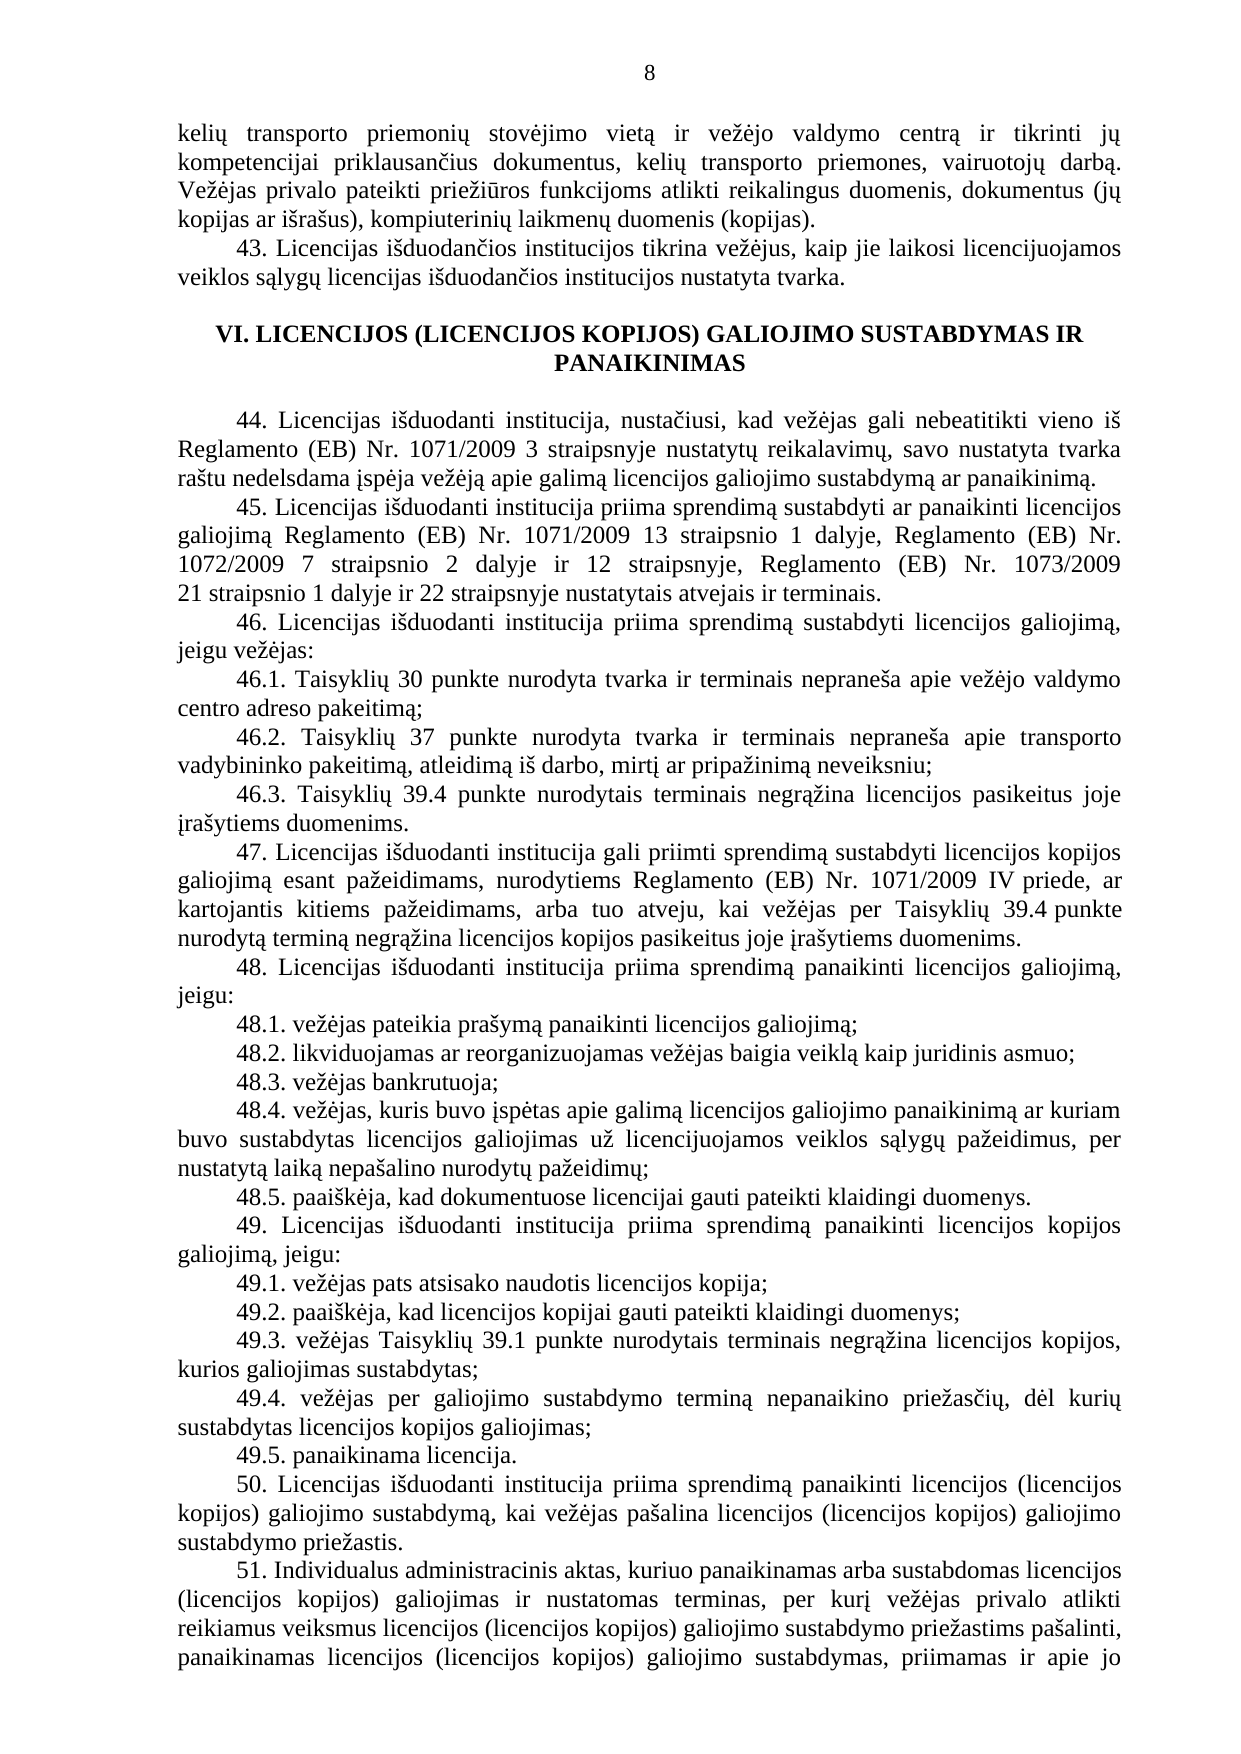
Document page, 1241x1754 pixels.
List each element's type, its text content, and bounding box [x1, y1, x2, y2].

text 48.4. vežėjas, kuris buvo įspėtas apie galimą licencijos galiojimo panaikinimą ar kuriam buvo sustabdytas licencijos galiojimas už licencijuojamos veiklos sąlygų pažeidimus, per nustatytą laiką nepašalino nurodytų pažeidimų; [177, 1096, 1122, 1182]
text 47. Licencijas išduodanti institucija gali priimti sprendimą sustabdyti licencijos kopijos galiojimą esant pažeidimams, nurodytiems Reglamento (EB) Nr. 1071/2009 IV priede, ar kartojantis kitiems pažeidimams, arba tuo atveju, kai vežėjas per Taisyklių 39.4 punkte nurodytą terminą negrąžina licencijos kopijos pasikeitus joje įrašytiems duomenims. [177, 837, 1122, 952]
text 46. Licencijas išduodanti institucija priima sprendimą sustabdyti licencijos galiojimą, jeigu vežėjas: [177, 607, 1122, 664]
text VI. licencijos (licencijos kopijos) galiojimo sustabdymas ir panaikinimas [177, 319, 1122, 377]
text 46.2. Taisyklių 37 punkte nurodyta tvarka ir terminais nepraneša apie transporto vadybininko pakeitimą, atleidimą iš darbo, mirtį ar pripažinimą neveiksniu; [177, 722, 1122, 779]
text 48.5. paaiškėja, kad dokumentuose licencijai gauti pateikti klaidingi duomenys. [177, 1182, 1122, 1211]
text 49.5. panaikinama licencija. [177, 1441, 1122, 1469]
text 48. Licencijas išduodanti institucija priima sprendimą panaikinti licencijos galiojimą, jeigu: [177, 952, 1122, 1009]
text 49. Licencijas išduodanti institucija priima sprendimą panaikinti licencijos kopijos galiojimą, jeigu: [177, 1211, 1122, 1268]
text kelių transporto priemonių stovėjimo vietą ir vežėjo valdymo centrą ir tikrinti jų kompetencijai priklausančius dokumentus, kelių transporto priemones, vairuotojų darbą. Vežėjas privalo pateikti priežiūros funkcijoms atlikti reikalingus duomenis, dokumentus (jų kopijas ar išrašus), kompiuterinių laikmenų duomenis (kopijas). [177, 118, 1122, 233]
text 48.1. vežėjas pateikia prašymą panaikinti licencijos galiojimą; [177, 1009, 1122, 1038]
text 43. Licencijas išduodančios institucijos tikrina vežėjus, kaip jie laikosi licencijuojamos veiklos sąlygų licencijas išduodančios institucijos nustatyta tvarka. [177, 233, 1122, 291]
text 46.1. Taisyklių 30 punkte nurodyta tvarka ir terminais nepraneša apie vežėjo valdymo centro adreso pakeitimą; [177, 664, 1122, 722]
text 44. Licencijas išduodanti institucija, nustačiusi, kad vežėjas gali nebeatitikti vieno iš Reglamento (EB) Nr. 1071/2009 3 straipsnyje nustatytų reikalavimų, savo nustatyta tvarka raštu nedelsdama įspėja vežėją apie galimą licencijos galiojimo sustabdymą ar panaikinimą. [177, 406, 1122, 492]
text 50. Licencijas išduodanti institucija priima sprendimą panaikinti licencijos (licencijos kopijos) galiojimo sustabdymą, kai vežėjas pašalina licencijos (licencijos kopijos) galiojimo sustabdymo priežastis. [177, 1469, 1122, 1556]
text 51. Individualus administracinis aktas, kuriuo panaikinamas arba sustabdomas licencijos (licencijos kopijos) galiojimas ir nustatomas terminas, per kurį vežėjas privalo atlikti reikiamus veiksmus licencijos (licencijos kopijos) galiojimo sustabdymo priežastims pašalinti, panaikinamas licencijos (licencijos kopijos) galiojimo sustabdymas, priimamas ir apie jo [177, 1556, 1122, 1671]
text 49.2. paaiškėja, kad licencijos kopijai gauti pateikti klaidingi duomenys; [177, 1297, 1122, 1326]
text 48.3. vežėjas bankrutuoja; [177, 1067, 1122, 1096]
text 46.3. Taisyklių 39.4 punkte nurodytais terminais negrąžina licencijos pasikeitus joje įrašytiems duomenims. [177, 779, 1122, 837]
text 49.3. vežėjas Taisyklių 39.1 punkte nurodytais terminais negrąžina licencijos kopijos, kurios galiojimas sustabdytas; [177, 1326, 1122, 1383]
text 45. Licencijas išduodanti institucija priima sprendimą sustabdyti ar panaikinti licencijos galiojimą Reglamento (EB) Nr. 1071/2009 13 straipsnio 1 dalyje, Reglamento (EB) Nr. 1072/2009 7 straipsnio 2 dalyje ir 12 straipsnyje, Reglamento (EB) Nr. 1073/2009 21 straipsnio 1 dalyje ir 22 straipsnyje nustatytais atvejais ir terminais. [177, 492, 1122, 607]
text 49.4. vežėjas per galiojimo sustabdymo terminą nepanaikino priežasčių, dėl kurių sustabdytas licencijos kopijos galiojimas; [177, 1383, 1122, 1441]
text 48.2. likviduojamas ar reorganizuojamas vežėjas baigia veiklą kaip juridinis asmuo; [177, 1038, 1122, 1067]
text 49.1. vežėjas pats atsisako naudotis licencijos kopija; [177, 1268, 1122, 1297]
